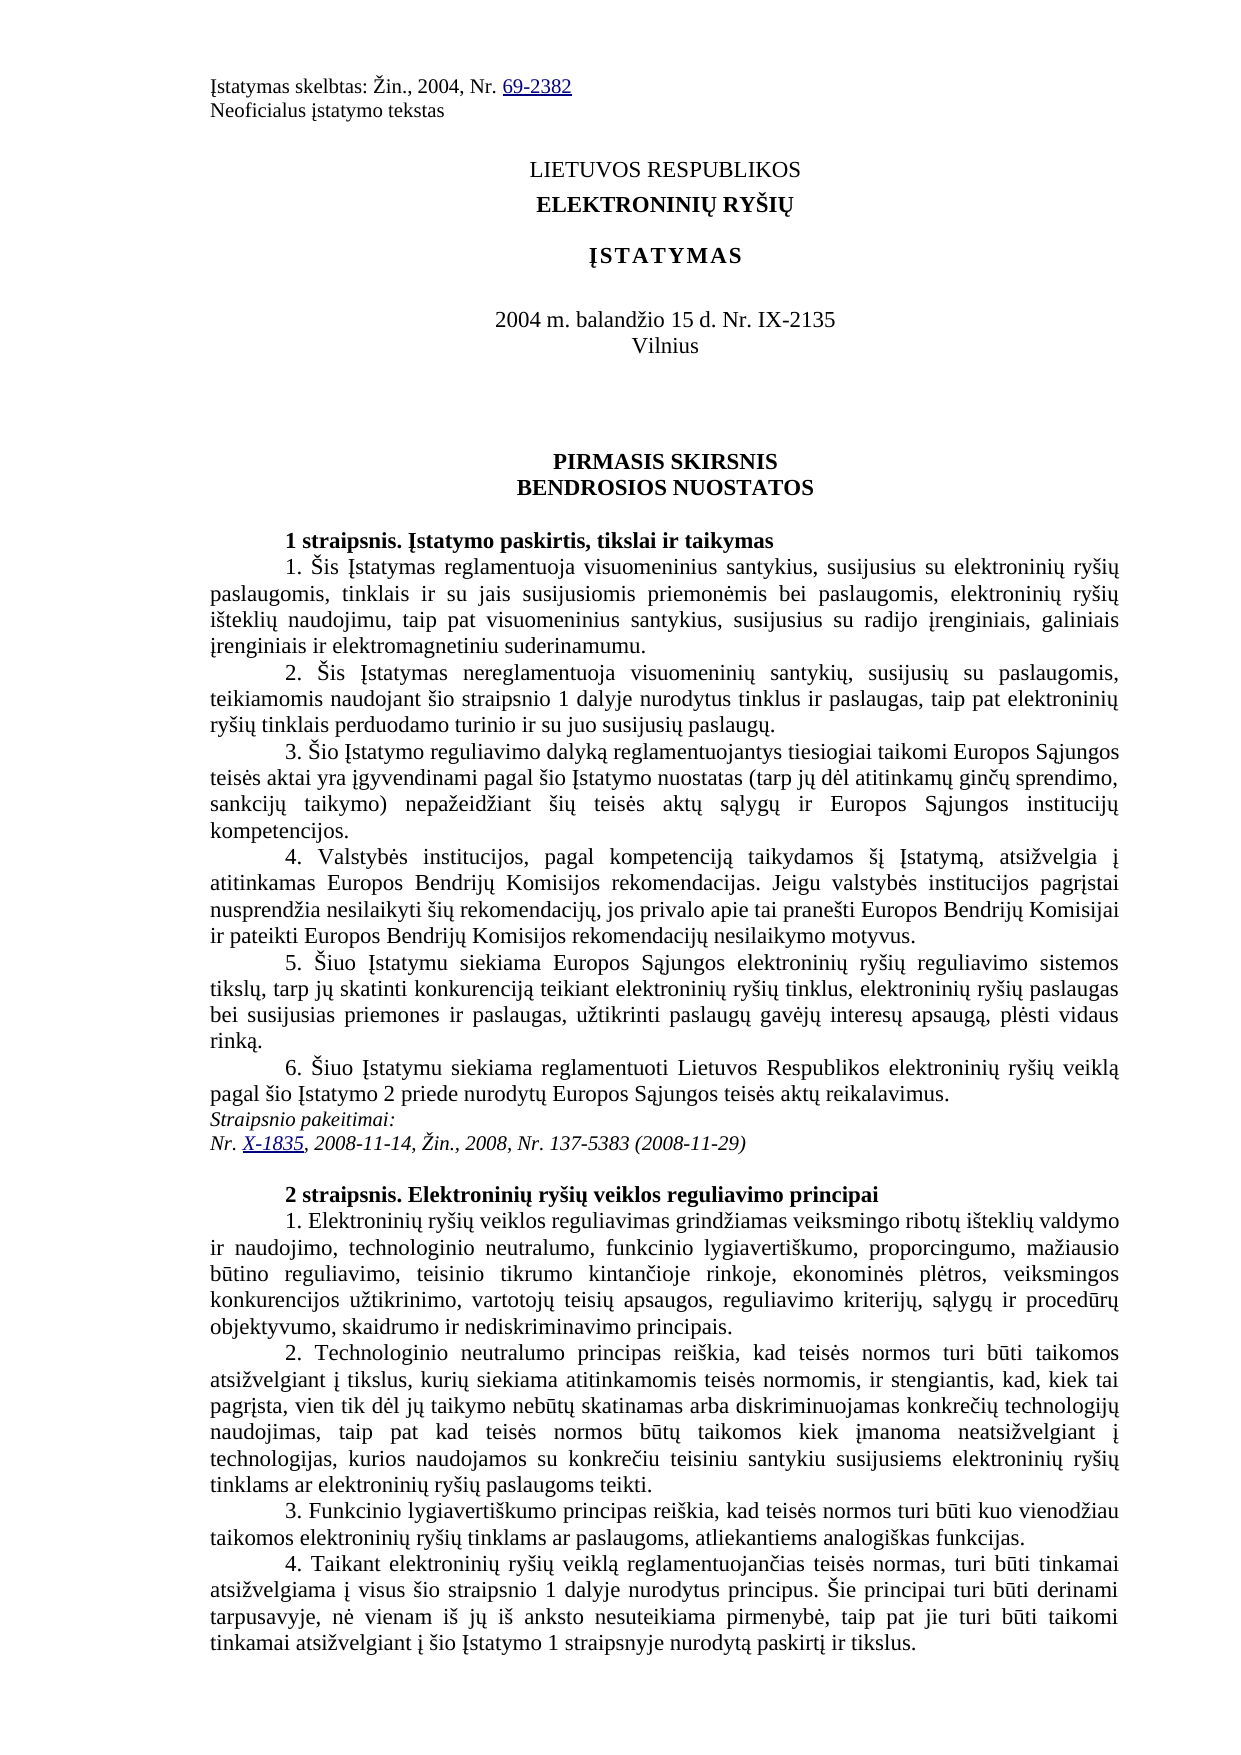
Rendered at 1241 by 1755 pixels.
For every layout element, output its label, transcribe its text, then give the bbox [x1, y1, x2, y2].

text 5. Šiuo Įstatymu siekiama Europos Sąjungos elektroninių ryšių reguliavimo sistemos tikslų, tarp jų skatinti konkurenciją teikiant elektroninių ryšių tinklus, elektroninių ryšių paslaugas bei susijusias priemones ir paslaugas, užtikrinti paslaugų gavėjų interesų apsaugą, plėsti vidaus rinką. [210, 948, 1120, 1054]
text 4. Valstybės institucijos, pagal kompetenciją taikydamos šį Įstatymą, atsižvelgia į atitinkamas Europos Bendrijų Komisijos rekomendacijas. Jeigu valstybės institucijos pagrįstai nusprendžia nesilaikyti šių rekomendacijų, jos privalo apie tai pranešti Europos Bendrijų Komisijai ir pateikti Europos Bendrijų Komisijos rekomendacijų nesilaikymo motyvus. [210, 843, 1120, 948]
text 4. Taikant elektroninių ryšių veiklą reglamentuojančias teisės normas, turi būti tinkamai atsižvelgiama į visus šio straipsnio 1 dalyje nurodytus principus. Šie principai turi būti derinami tarpusavyje, nė vienam iš jų iš anksto nesuteikiama pirmenybė, taip pat jie turi būti taikomi tinkamai atsižvelgiant į šio Įstatymo 1 straipsnyje nurodytą paskirtį ir tikslus. [210, 1550, 1120, 1656]
text Straipsnio pakeitimai: [210, 1107, 1120, 1131]
text ĮSTATYMAS [210, 242, 1120, 269]
text 2. Technologinio neutralumo principas reiškia, kad teisės normos turi būti taikomos atsižvelgiant į tikslus, kurių siekiama atitinkamomis teisės normomis, ir stengiantis, kad, kiek tai pagrįsta, vien tik dėl jų taikymo nebūtų skatinamas arba diskriminuojamas konkrečių technologijų naudojimas, taip pat kad teisės normos būtų taikomos kiek įmanoma neatsižvelgiant į technologijas, kurios naudojamos su konkrečiu teisiniu santykiu susijusiems elektroninių ryšių tinklams ar elektroninių ryšių paslaugoms teikti. [210, 1339, 1120, 1497]
text 2004 m. balandžio 15 d. Nr. IX-2135 Vilnius [210, 306, 1120, 359]
text 6. Šiuo Įstatymu siekiama reglamentuoti Lietuvos Respublikos elektroninių ryšių veiklą pagal šio Įstatymo 2 priede nurodytų Europos Sąjungos teisės aktų reikalavimus. [210, 1054, 1120, 1107]
text Įstatymas skelbtas: Žin., 2004, Nr. 69-2382 [210, 73, 1120, 98]
text 2 straipsnis. Elektroninių ryšių veiklos reguliavimo principai [210, 1181, 1120, 1207]
text 2. Šis Įstatymas nereglamentuoja visuomeninių santykių, susijusių su paslaugomis, teikiamomis naudojant šio straipsnio 1 dalyje nurodytus tinklus ir paslaugas, taip pat elektroninių ryšių tinklais perduodamo turinio ir su juo susijusių paslaugų. [210, 659, 1120, 738]
text 1 straipsnis. Įstatymo paskirtis, tikslai ir taikymas [210, 527, 1120, 553]
subtitle BENDROSIOS NUOSTATOS [210, 474, 1120, 501]
text Neoficialus įstatymo tekstas [210, 98, 1120, 122]
text Nr. X-1835, 2008-11-14, Žin., 2008, Nr. 137-5383 (2008-11-29) [210, 1131, 1120, 1155]
text 3. Funkcinio lygiavertiškumo principas reiškia, kad teisės normos turi būti kuo vienodžiau taikomos elektroninių ryšių tinklams ar paslaugoms, atliekantiems analogiškas funkcijas. [210, 1497, 1120, 1550]
text 1. Elektroninių ryšių veiklos reguliavimas grindžiamas veiksmingo ribotų išteklių valdymo ir naudojimo, technologinio neutralumo, funkcinio lygiavertiškumo, proporcingumo, mažiausio būtino reguliavimo, teisinio tikrumo kintančioje rinkoje, ekonominės plėtros, veiksmingos konkurencijos užtikrinimo, vartotojų teisių apsaugos, reguliavimo kriterijų, sąlygų ir procedūrų objektyvumo, skaidrumo ir nediskriminavimo principais. [210, 1207, 1120, 1339]
text 1. Šis Įstatymas reglamentuoja visuomeninius santykius, susijusius su elektroninių ryšių paslaugomis, tinklais ir su jais susijusiomis priemonėmis bei paslaugomis, elektroninių ryšių išteklių naudojimu, taip pat visuomeninius santykius, susijusius su radijo įrenginiais, galiniais įrenginiais ir elektromagnetiniu suderinamumu. [210, 553, 1120, 659]
text ELEKTRONINIŲ RYŠIŲ [210, 191, 1120, 217]
text LIETUVOS RESPUBLIKOS [210, 156, 1120, 183]
text PIRMASIS SKIRSNIS [210, 448, 1120, 474]
text 3. Šio Įstatymo reguliavimo dalyką reglamentuojantys tiesiogiai taikomi Europos Sąjungos teisės aktai yra įgyvendinami pagal šio Įstatymo nuostatas (tarp jų dėl atitinkamų ginčų sprendimo, sankcijų taikymo) nepažeidžiant šių teisės aktų sąlygų ir Europos Sąjungos institucijų kompetencijos. [210, 738, 1120, 843]
